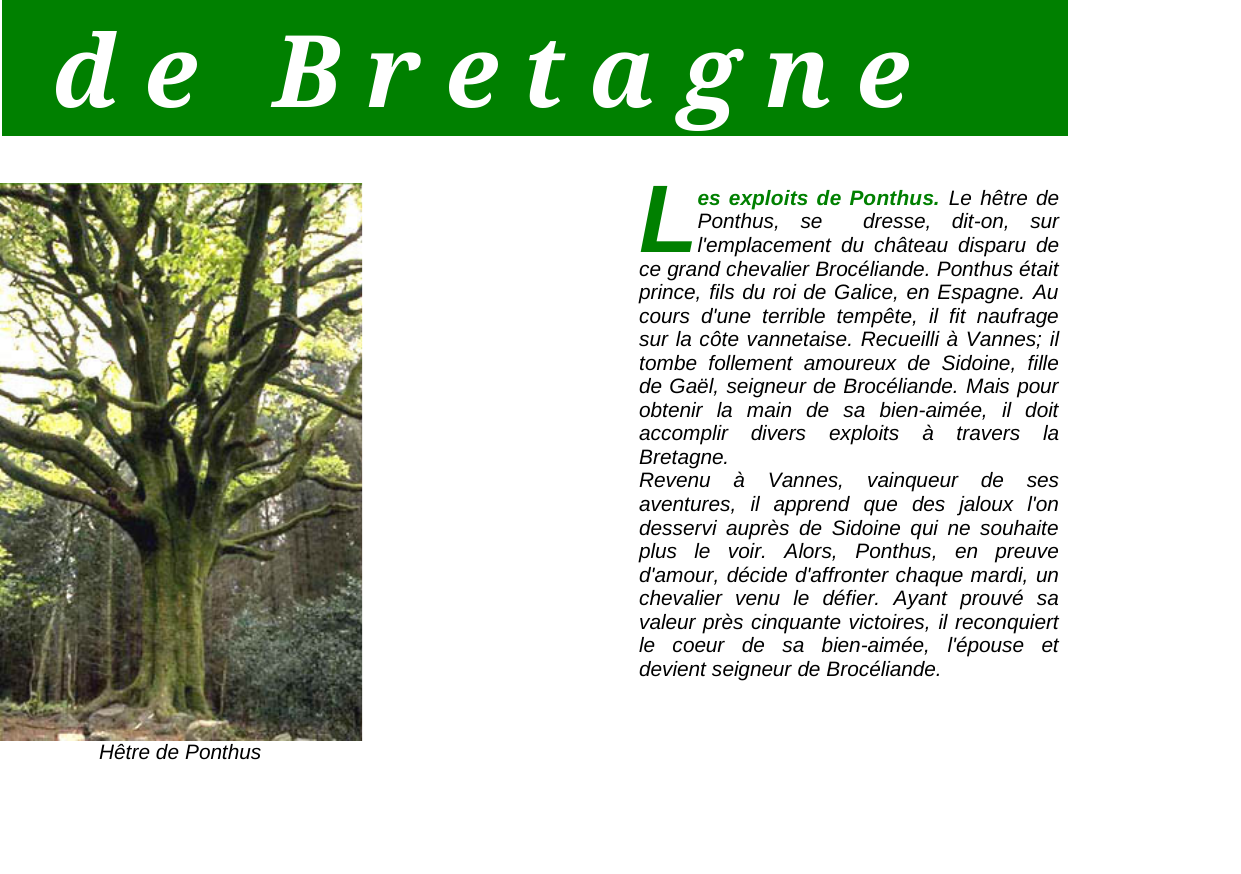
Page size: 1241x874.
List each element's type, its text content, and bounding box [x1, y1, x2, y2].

text Hêtre de Ponthus [0, 741, 362, 764]
text Les exploits de Ponthus. Le hêtre de Ponthus, se dresse, dit-on, sur l'emplacement du château disparu de ce grand chevalier Brocéliande. Ponthus était prince, fils du roi de Galice, en Espagne. Au cours d'une terrible tempête, il fit naufrage sur la côte vannetaise. Recueilli à Vannes; il tombe follement amoureux de Sidoine, fille de Gaël, seigneur de Brocéliande. Mais pour obtenir la main de sa bien-aimée, il doit accomplir divers exploits à travers la Bretagne. Revenu à Vannes, vainqueur de ses aventures, il apprend que des jaloux l'on desservi auprès de Sidoine qui ne souhaite plus le voir. Alors, Ponthus, en preuve d'amour, décide d'affronter chaque mardi, un chevalier venu le défier. Ayant prouvé sa valeur près cinquante victoires, il reconquiert le coeur de sa bien-aimée, l'épouse et devient seigneur de Brocéliande. [639, 136, 1061, 681]
text de Bretagne [52, 0, 1068, 136]
picture [0, 183, 363, 741]
